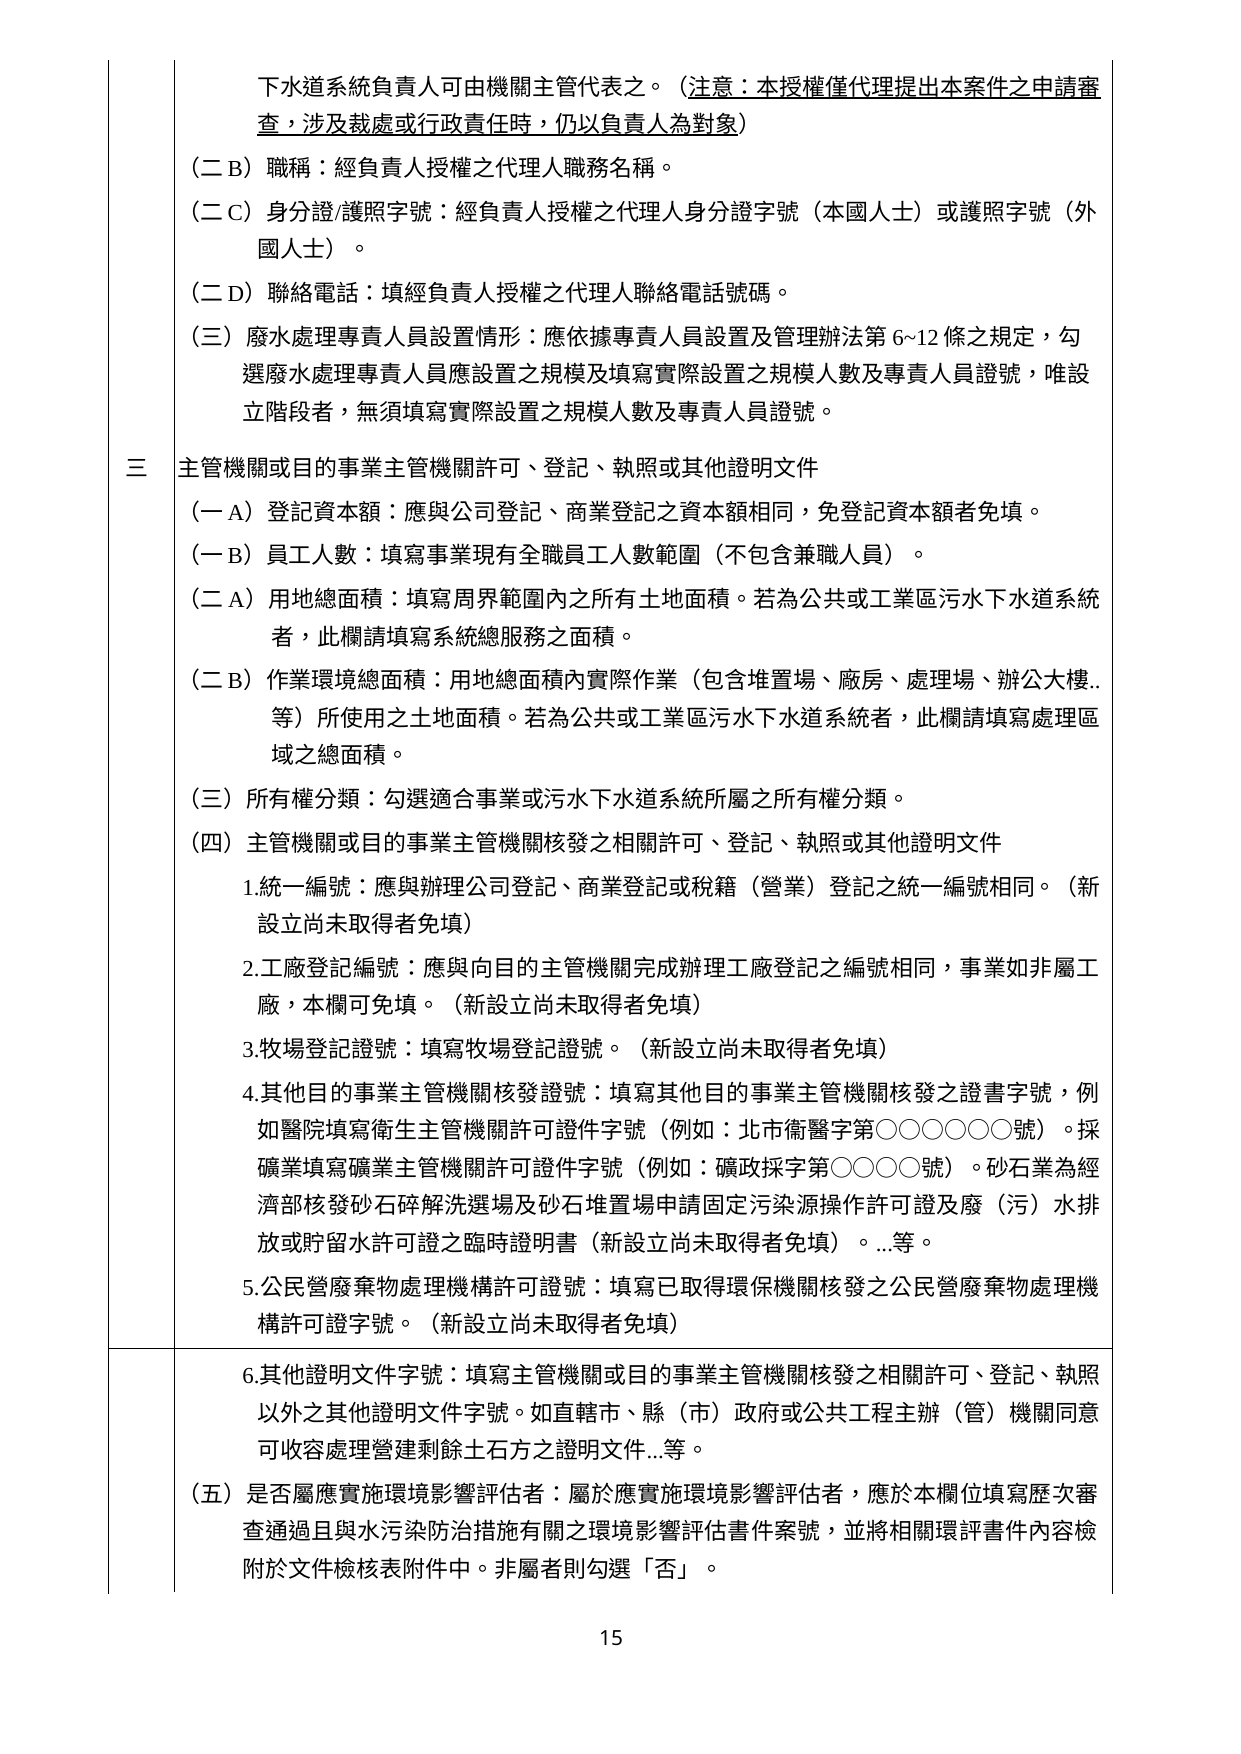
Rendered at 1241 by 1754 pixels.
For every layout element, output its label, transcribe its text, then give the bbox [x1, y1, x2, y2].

table_cell [109, 60, 174, 435]
table_cell 下水道系統負責人可由機關主管代表之。（注意：本授權僅代理提出本案件之申請審查，涉及裁處或行政責任時，仍以負責人為對象） （二B）職稱：經負責人授權之代理人職務名稱。 （二C）身分證/護照字號：經負責人授權之代理人身分證字號（本國人士）或護照字號（外國人士）。 （二D）聯絡電話：填經負責人授權之代理人聯絡電話號碼。 （三）廢水處理專責人員設置情形：應依據專責人員設置及管理辦法第6~12條之規定，勾選廢水處理專責人員應設置之規模及填寫實際設置之規模人數及專責人員證號，唯設立階段者，無須填寫實際設置之規模人數及專責人員證號。 [175, 60, 1112, 435]
table_cell 主管機關或目的事業主管機關許可、登記、執照或其他證明文件 （一A）登記資本額：應與公司登記、商業登記之資本額相同，免登記資本額者免填。 （一B）員工人數：填寫事業現有全職員工人數範圍（不包含兼職人員）。 （二A）用地總面積：填寫周界範圍內之所有土地面積。若為公共或工業區污水下水道系統者，此欄請填寫系統總服務之面積。 （二B）作業環境總面積：用地總面積內實際作業（包含堆置場、廠房、處理場、辦公大樓..等）所使用之土地面積。若為公共或工業區污水下水道系統者，此欄請填寫處理區域之總面積。 （三）所有權分類：勾選適合事業或污水下水道系統所屬之所有權分類。 （四）主管機關或目的事業主管機關核發之相關許可、登記、執照或其他證明文件 1.統一編號：應與辦理公司登記、商業登記或稅籍（營業）登記之統一編號相同。（新設立尚未取得者免填） 2.工廠登記編號：應與向目的主管機關完成辦理工廠登記之編號相同，事業如非屬工廠，本欄可免填。（新設立尚未取得者免填） 3.牧場登記證號：填寫牧場登記證號。（新設立尚未取得者免填） 4.其他目的事業主管機關核發證號：填寫其他目的事業主管機關核發之證書字號，例如醫院填寫衛生主管機關許可證件字號（例如：北市衞醫字第○○○○○○號）。採礦業填寫礦業主管機關許可證件字號（例如：礦政採字第○○○○號）。砂石業為經濟部核發砂石碎解洗選場及砂石堆置場申請固定污染源操作許可證及廢（污）水排放或貯留水許可證之臨時證明書（新設立尚未取得者免填）。...等。 5.公民營廢棄物處理機構許可證號：填寫已取得環保機關核發之公民營廢棄物處理機構許可證字號。（新設立尚未取得者免填） [175, 435, 1112, 1347]
table_cell 6.其他證明文件字號：填寫主管機關或目的事業主管機關核發之相關許可、登記、執照以外之其他證明文件字號。如直轄市、縣（市）政府或公共工程主辦（管）機關同意可收容處理營建剩餘土石方之證明文件...等。 （五）是否屬應實施環境影響評估者：屬於應實施環境影響評估者，應於本欄位填寫歷次審查通過且與水污染防治措施有關之環境影響評估書件案號，並將相關環評書件內容檢附於文件檢核表附件中。非屬者則勾選「否」。 [175, 1349, 1112, 1592]
table_cell 三 [109, 435, 174, 1347]
table_cell [109, 1349, 174, 1592]
